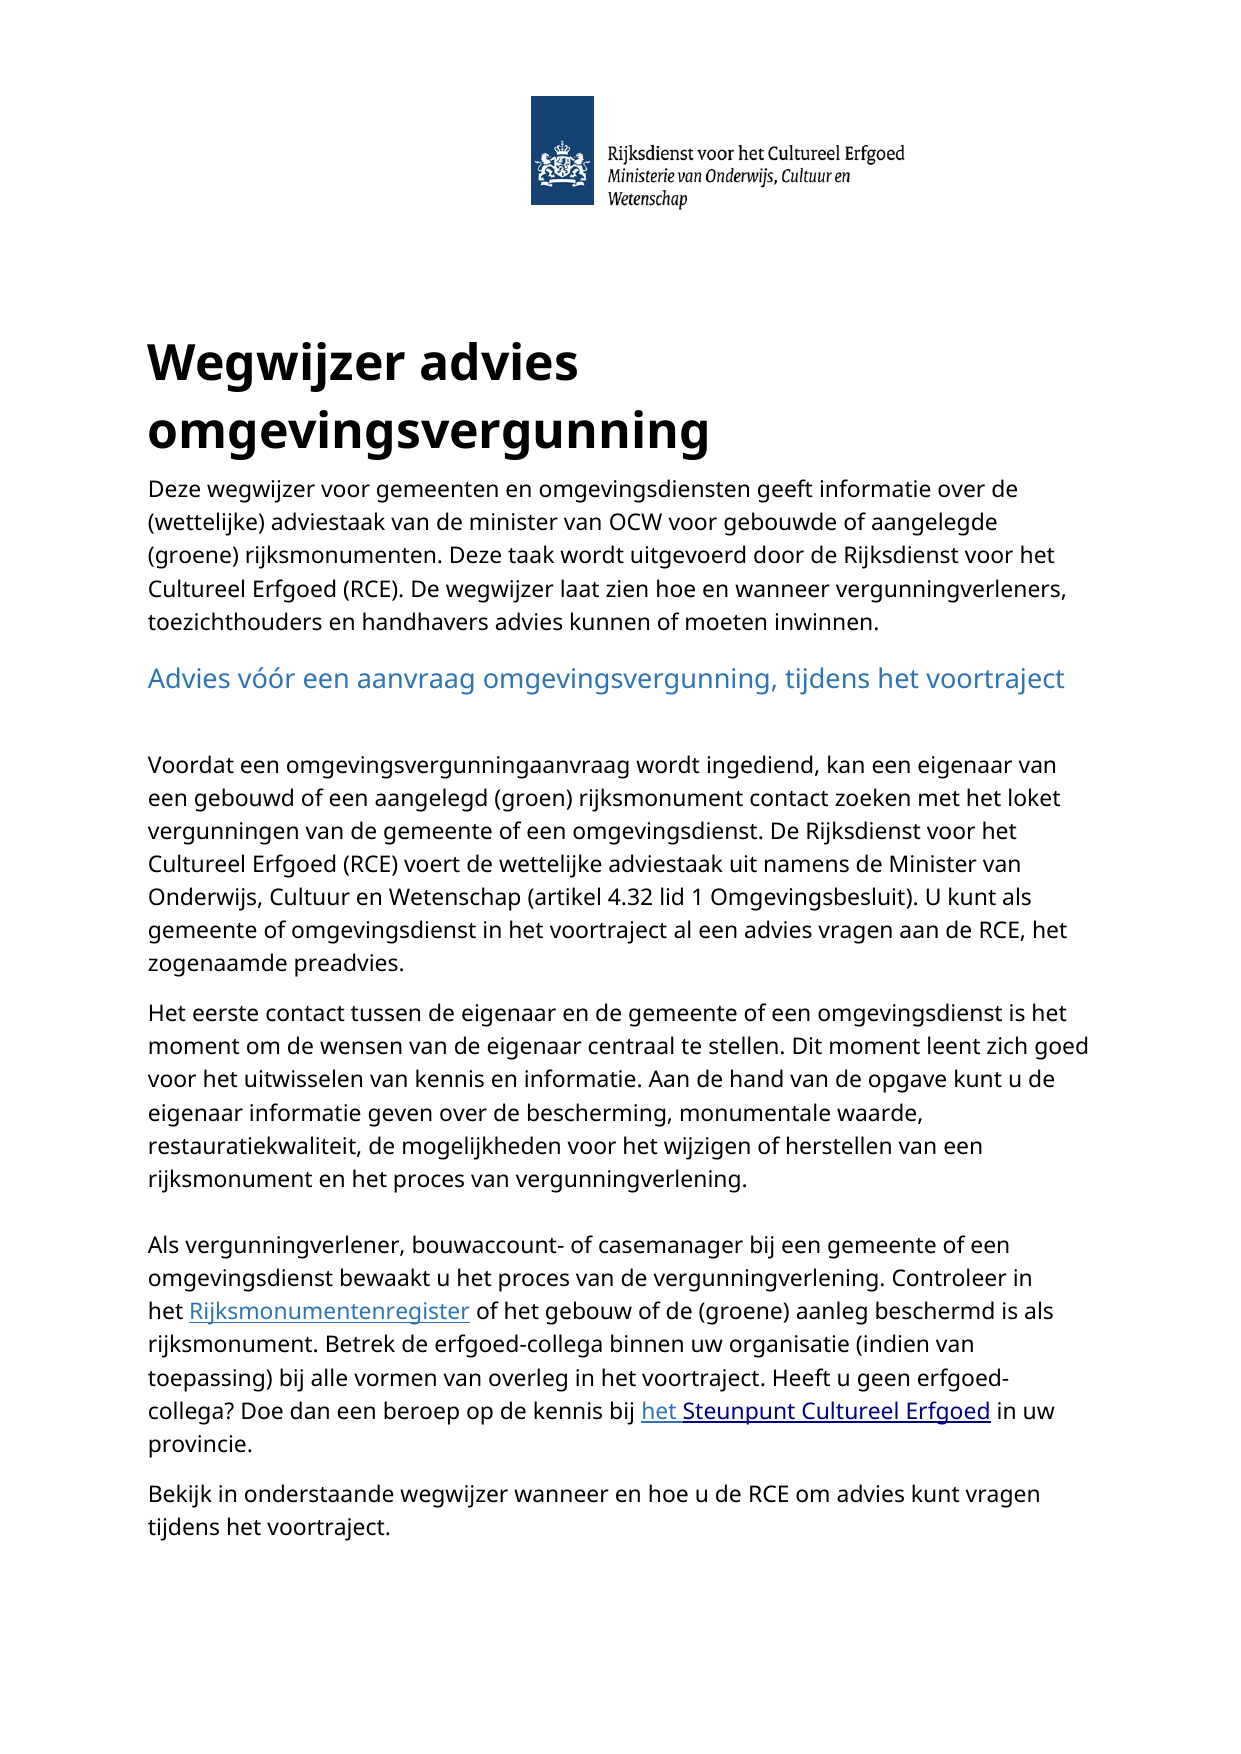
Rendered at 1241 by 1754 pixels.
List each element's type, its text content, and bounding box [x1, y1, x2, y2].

subtitle Advies vóór een aanvraag omgevingsvergunning, tijdens het voortraject [148, 660, 1093, 697]
text Het eerste contact tussen de eigenaar en de gemeente of een omgevingsdienst is het moment om de wensen van de eigenaar centraal te stellen. Dit moment leent zich goed voor het uitwisselen van kennis en informatie. Aan de hand van de opgave kunt u de eigenaar informatie geven over de bescherming, monumentale waarde, restauratiekwaliteit, de mogelijkheden voor het wijzigen of herstellen van een rijksmonument en het proces van vergunningverlening. Als vergunningverlener, bouwaccount- of casemanager bij een gemeente of een omgevingsdienst bewaakt u het proces van de vergunningverlening. Controleer in het Rijksmonumentenregister of het gebouw of de (groene) aanleg beschermd is als rijksmonument. Betrek de erfgoed-collega binnen uw organisatie (indien van toepassing) bij alle vormen van overleg in het voortraject. Heeft u geen erfgoed-collega? Doe dan een beroep op de kennis bij het Steunpunt Cultureel Erfgoed in uw provincie. [148, 997, 1093, 1459]
subtitle Wegwijzer advies omgevingsvergunning [148, 327, 1093, 463]
text Bekijk in onderstaande wegwijzer wanneer en hoe u de RCE om advies kunt vragen tijdens het voortraject. [148, 1477, 1093, 1542]
text Deze wegwijzer voor gemeenten en omgevingsdiensten geeft informatie over de (wettelijke) adviestaak van de minister van OCW voor gebouwde of aangelegde (groene) rijksmonumenten. Deze taak wordt uitgevoerd door de Rijksdienst voor het Cultureel Erfgoed (RCE). De wegwijzer laat zien hoe en wanneer vergunningverleners, toezichthouders en handhavers advies kunnen of moeten inwinnen. [148, 473, 1093, 637]
text Voordat een omgevingsvergunningaanvraag wordt ingediend, kan een eigenaar van een gebouwd of een aangelegd (groen) rijksmonument contact zoeken met het loket vergunningen van de gemeente of een omgevingsdienst. De Rijksdienst voor het Cultureel Erfgoed (RCE) voert de wettelijke adviestaak uit namens de Minister van Onderwijs, Cultuur en Wetenschap (artikel 4.32 lid 1 Omgevingsbesluit). U kunt als gemeente of omgevingsdienst in het voortraject al een advies vragen aan de RCE, het zogenaamde preadvies. [148, 748, 1093, 978]
